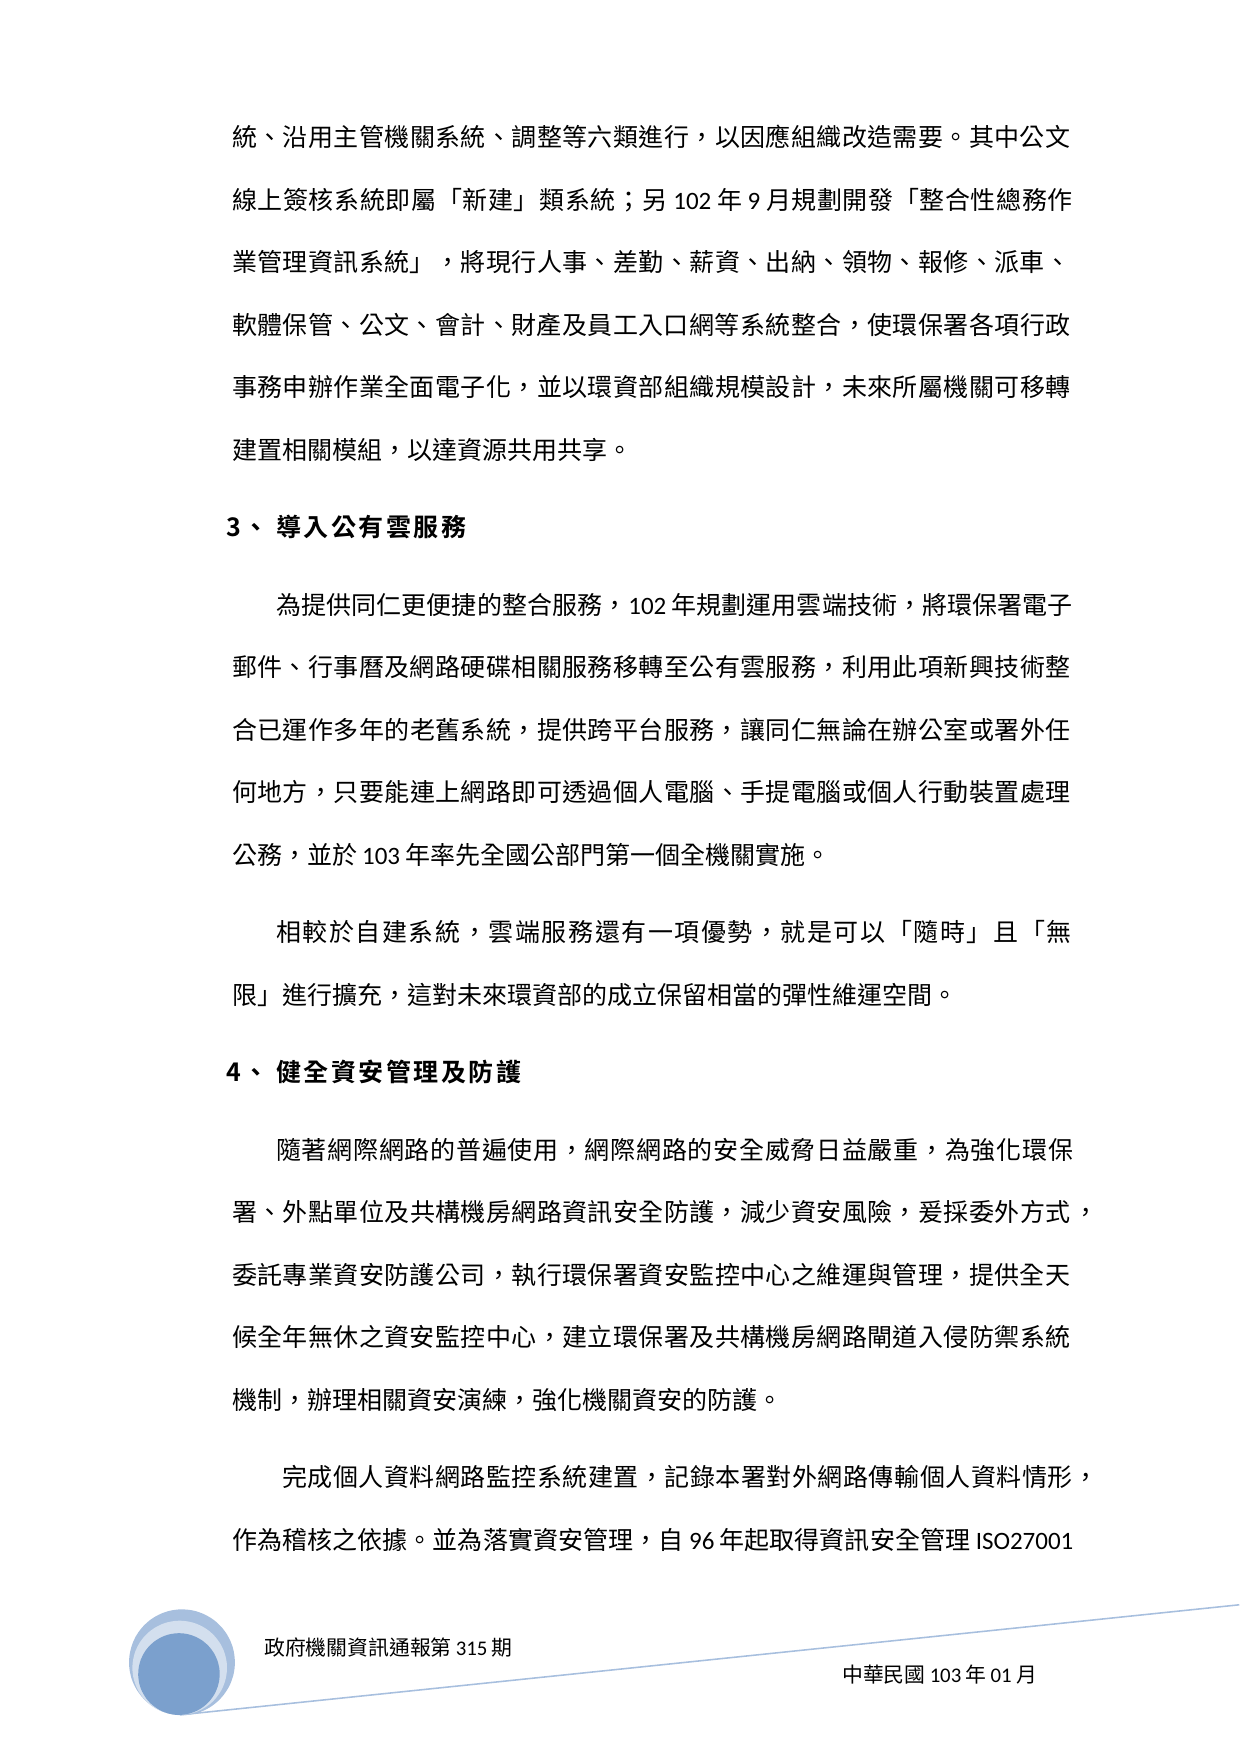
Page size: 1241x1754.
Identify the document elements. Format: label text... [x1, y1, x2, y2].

text 統、沿用主管機關系統、調整等六類進行，以因應組織改造需要。其中公文線上簽核系統即屬「新建」類系統；另102年9月規劃開發「整合性總務作業管理資訊系統」，將現行人事、差勤、薪資、出納、領物、報修、派車、軟體保管、公文、會計、財產及員工入口網等系統整合，使環保署各項行政事務申辦作業全面電子化，並以環資部組織規模設計，未來所屬機關可移轉建置相關模組，以達資源共用共享。 [232, 94, 1073, 469]
text 隨著網際網路的普遍使用，網際網路的安全威脅日益嚴重，為強化環保署、外點單位及共構機房網路資訊安全防護，減少資安風險，爰採委外方式，委託專業資安防護公司，執行環保署資安監控中心之維運與管理，提供全天候全年無休之資安監控中心，建立環保署及共構機房網路閘道入侵防禦系統機制，辦理相關資安演練，強化機關資安的防護。 [232, 1107, 1073, 1419]
text 為提供同仁更便捷的整合服務，102年規劃運用雲端技術，將環保署電子郵件、行事曆及網路硬碟相關服務移轉至公有雲服務，利用此項新興技術整合已運作多年的老舊系統，提供跨平台服務，讓同仁無論在辦公室或署外任何地方，只要能連上網路即可透過個人電腦、手提電腦或個人行動裝置處理公務，並於103年率先全國公部門第一個全機關實施。 [232, 562, 1073, 874]
text 完成個人資料網路監控系統建置，記錄本署對外網路傳輸個人資料情形，作為稽核之依據。並為落實資安管理，自96年起取得資訊安全管理ISO27001認證，持續維持至今，以提升機關資安的防護。 [232, 1434, 1073, 1559]
text 相較於自建系統，雲端服務還有一項優勢，就是可以「隨時」且「無限」進行擴充，這對未來環資部的成立保留相當的彈性維運空間。 [232, 889, 1073, 1014]
list 導入公有雲服務 [226, 484, 1073, 547]
list 健全資安管理及防護 [226, 1029, 1073, 1092]
